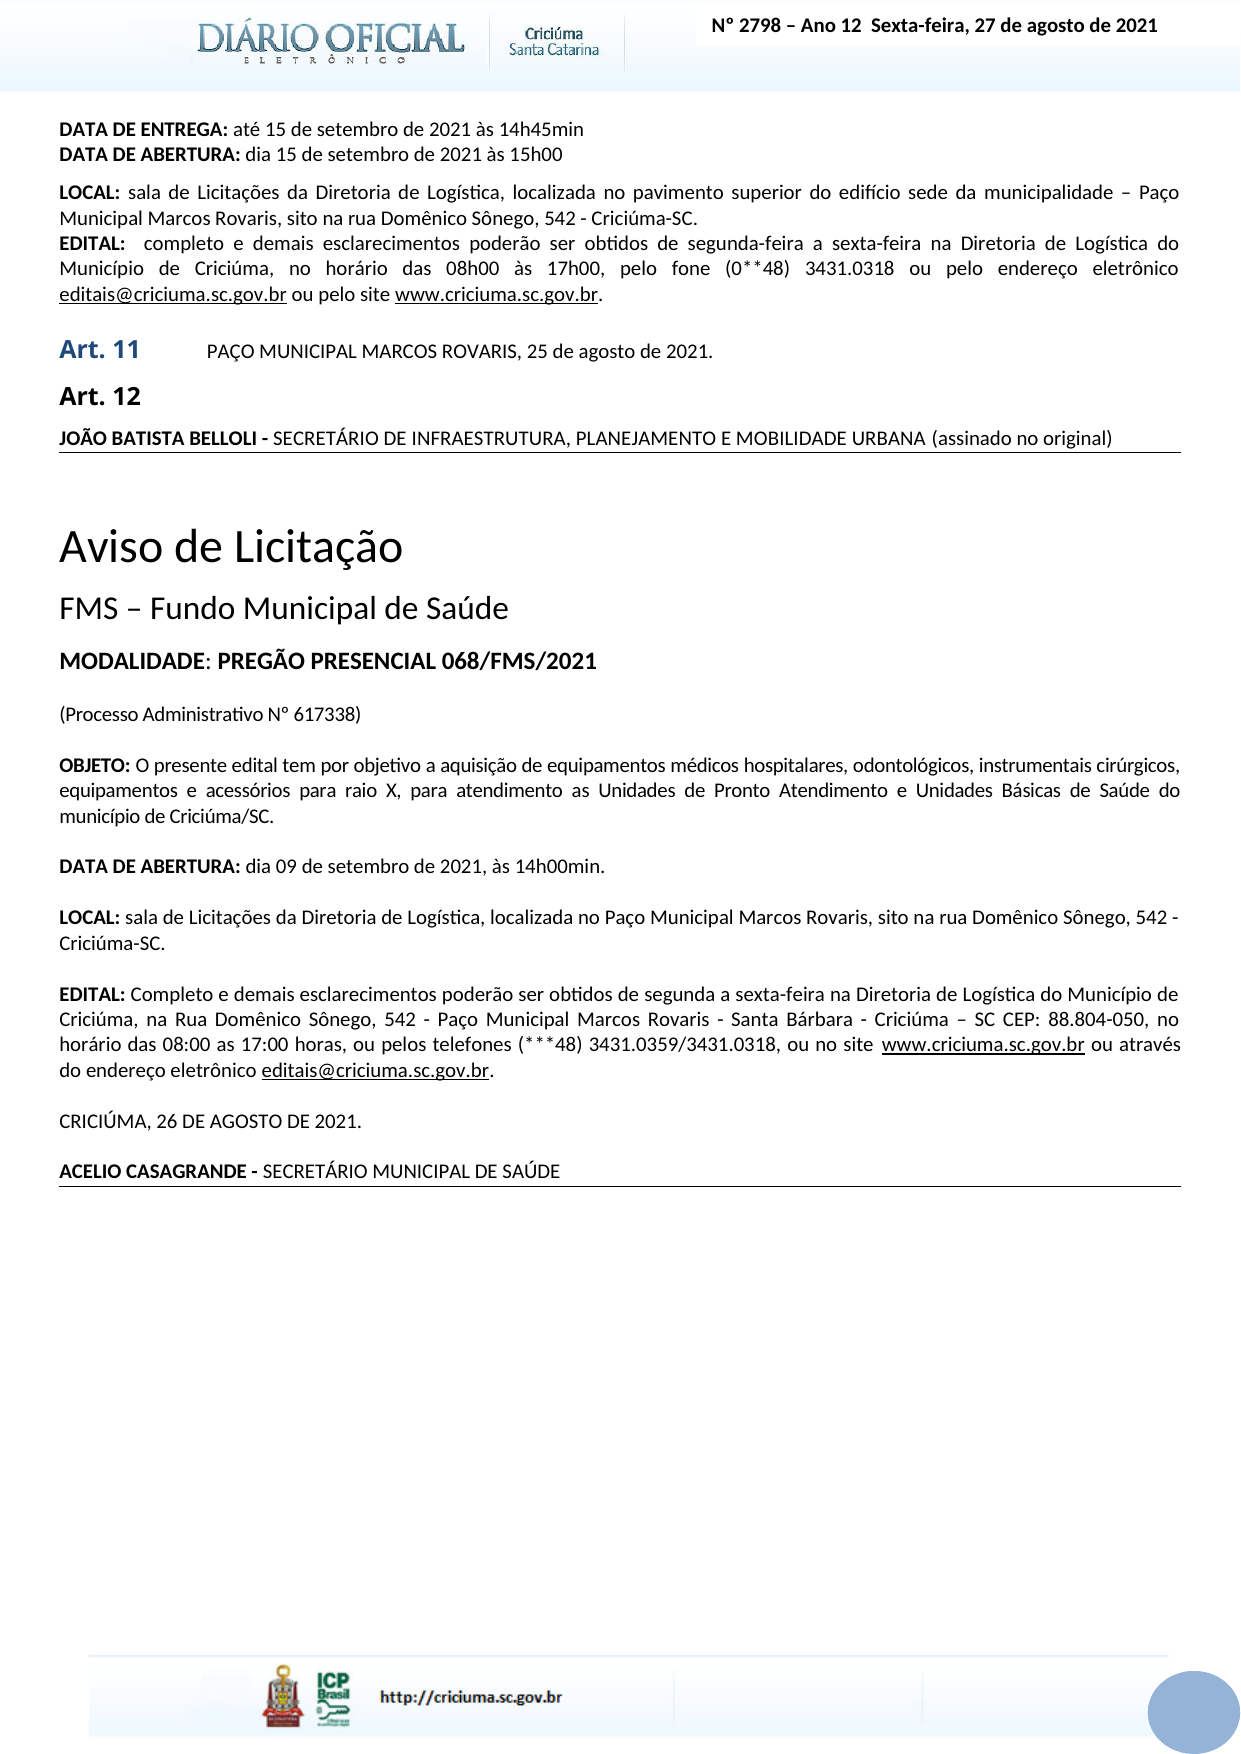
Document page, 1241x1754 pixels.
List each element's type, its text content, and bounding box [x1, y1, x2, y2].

text LOCAL: sala de Licitações da Diretoria de Logística, localizada no pavimento superior do edifício sede da municipalidade – Paço Municipal Marcos Rovaris, sito na rua Domênico Sônego, 542 - Criciúma-SC. [59, 179, 1181, 230]
text DATA DE ABERTURA: dia 15 de setembro de 2021 às 15h00 [59, 141, 1181, 167]
text (Processo Administrativo Nº 617338) [59, 701, 1181, 727]
text ACELIO CASAGRANDE - SECRETÁRIO MUNICIPAL DE SAÚDE [59, 1159, 1181, 1186]
text DATA DE ABERTURA: dia 09 de setembro de 2021, às 14h00min. [59, 854, 1181, 879]
text JOÃO BATISTA BELLOLI - SECRETÁRIO DE INFRAESTRUTURA, PLANEJAMENTO E MOBILIDADE URBANA (assinado no original) [59, 425, 1181, 452]
text CRICIÚMA, 26 DE AGOSTO DE 2021. [59, 1108, 1181, 1133]
text FMS – Fundo Municipal de Saúde [59, 587, 1181, 628]
text OBJETO: O presente edital tem por objetivo a aquisição de equipamentos médicos hospitalares, odontológicos, instrumentais cirúrgicos, equipamentos e acessórios para raio X, para atendimento as Unidades de Pronto Atendimento e Unidades Básicas de Saúde do município de Criciúma/SC. [59, 752, 1181, 828]
text EDITAL: completo e demais esclarecimentos poderão ser obtidos de segunda-feira a sexta-feira na Diretoria de Logística do Município de Criciúma, no horário das 08h00 às 17h00, pelo fone (0**48) 3431.0318 ou pelo endereço eletrônico editais@criciuma.sc.gov.br ou pelo site www.criciuma.sc.gov.br. [59, 230, 1181, 306]
text MODALIDADE: PREGÃO PRESENCIAL 068/FMS/2021 [59, 645, 1181, 676]
text EDITAL: Completo e demais esclarecimentos poderão ser obtidos de segunda a sexta-feira na Diretoria de Logística do Município de Criciúma, na Rua Domênico Sônego, 542 - Paço Municipal Marcos Rovaris - Santa Bárbara - Criciúma – SC CEP: 88.804-050, no horário das 08:00 as 17:00 horas, ou pelos telefones (***48) 3431.0359/3431.0318, ou no site www.criciuma.sc.gov.br ou através do endereço eletrônico editais@criciuma.sc.gov.br. [59, 981, 1181, 1082]
text LOCAL: sala de Licitações da Diretoria de Logística, localizada no Paço Municipal Marcos Rovaris, sito na rua Domênico Sônego, 542 - Criciúma-SC. [59, 904, 1181, 955]
text PAÇO MUNICIPAL MARCOS ROVARIS, 25 de agosto de 2021. [59, 332, 1055, 366]
text Aviso de Licitação [59, 516, 1181, 575]
text DATA DE ENTREGA: até 15 de setembro de 2021 às 14h45min [59, 116, 1181, 141]
